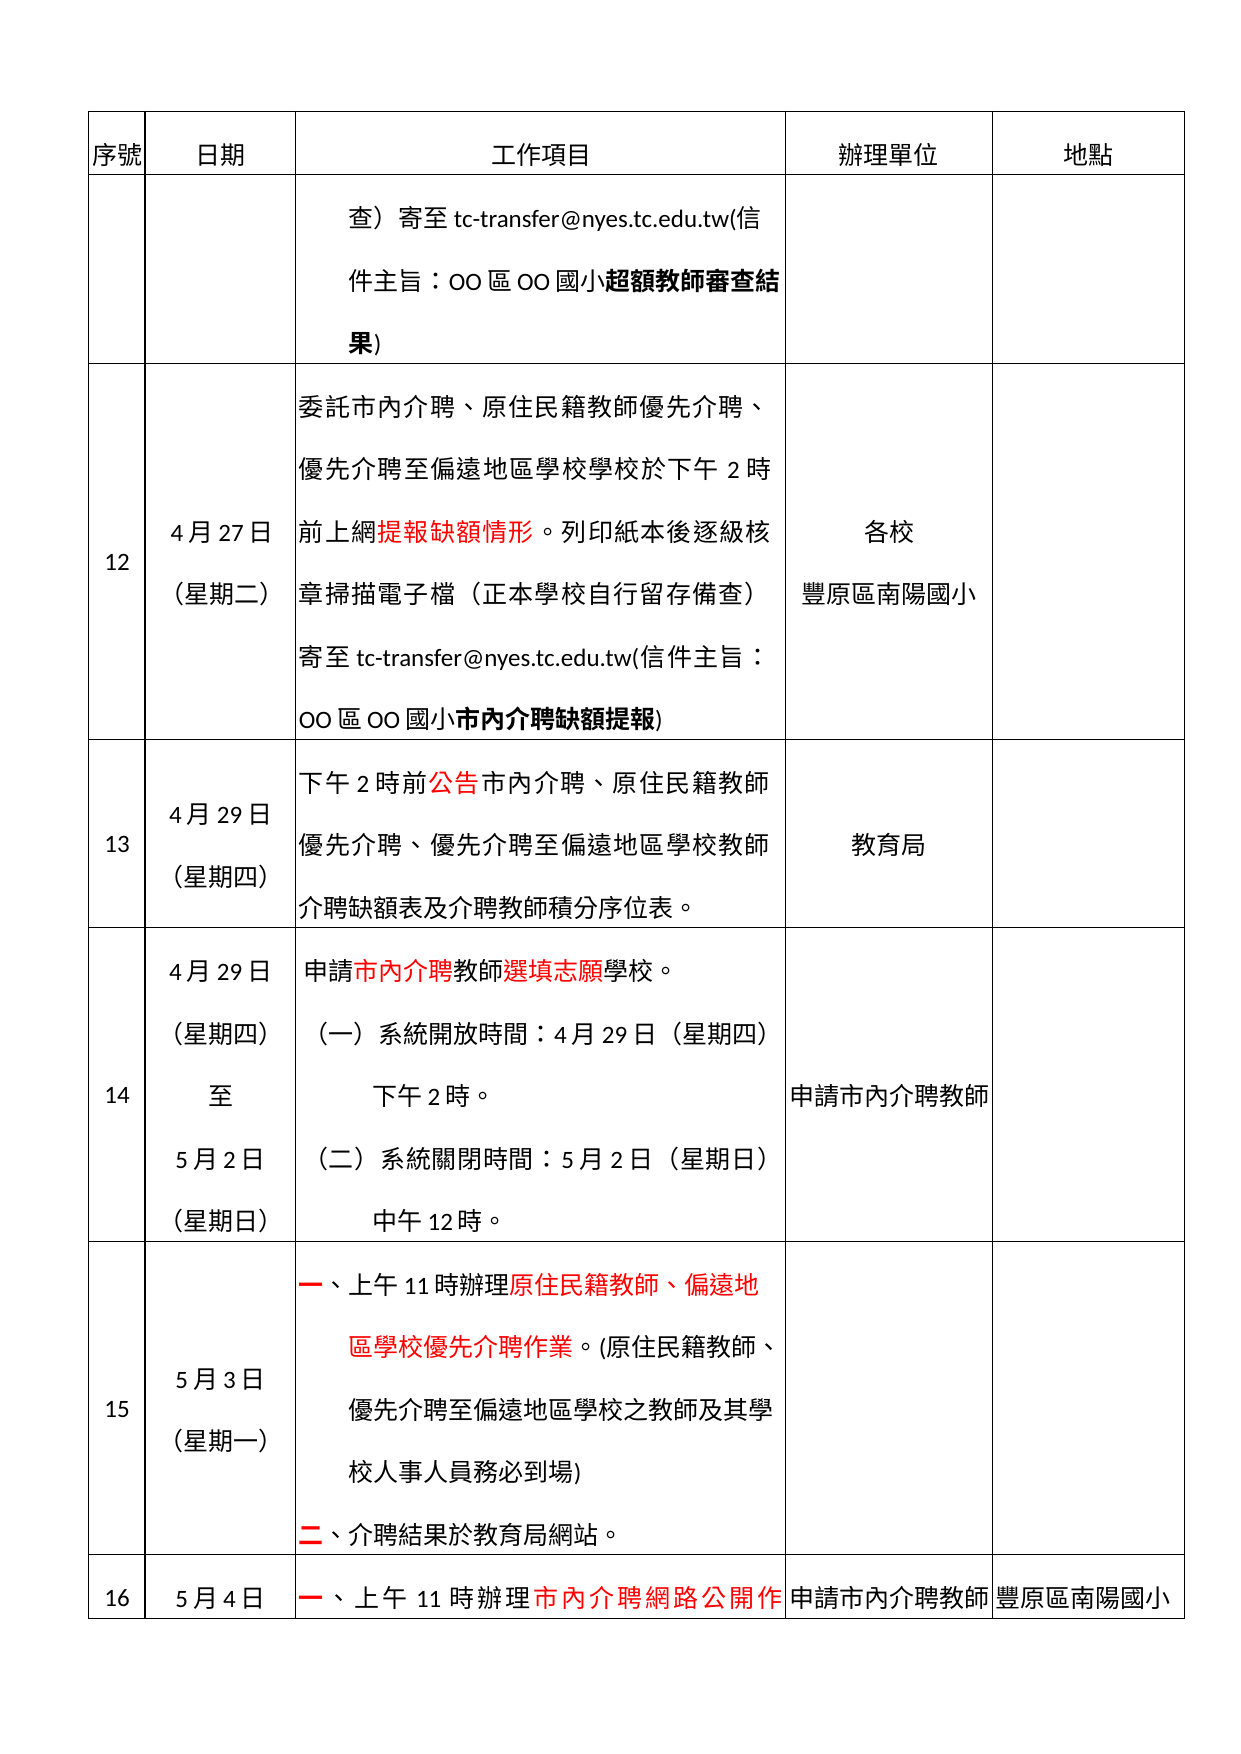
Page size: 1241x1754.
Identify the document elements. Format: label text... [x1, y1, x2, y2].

table_cell 4月29日 （星期四） 至 5月2日 （星期日） [146, 928, 295, 1241]
table_cell [146, 175, 295, 363]
table_cell 4月29日 （星期四） [146, 740, 295, 927]
table_cell 申請市內介聘教師 [786, 1555, 992, 1618]
table_cell 5月3日 （星期一） [146, 1242, 295, 1554]
table_cell 申請市內介聘教師 [786, 928, 992, 1241]
table_cell [993, 175, 1184, 363]
table_header 日期 [146, 112, 295, 174]
table_cell 12 [89, 364, 144, 739]
table_cell 教育局 [786, 740, 992, 927]
table_cell [993, 1242, 1184, 1554]
table_header 辦理單位 [786, 112, 992, 174]
table_cell 15 [89, 1242, 144, 1554]
table_cell 16 [89, 1555, 144, 1618]
table_cell [786, 175, 992, 363]
table_cell [993, 928, 1184, 1241]
table_cell [993, 364, 1184, 739]
table_cell 豐原區南陽國小 [993, 1555, 1184, 1618]
table_cell [786, 1242, 992, 1554]
table_cell 一、上午11時辦理原住民籍教師、偏遠地區學校優先介聘作業。(原住民籍教師、優先介聘至偏遠地區學校之教師及其學校人事人員務必到場) 二、介聘結果於教育局網站。 [296, 1242, 785, 1554]
table_cell 查）寄至tc-transfer@nyes.tc.edu.tw(信件主旨：OO區OO國小超額教師審查結果) [296, 175, 785, 363]
table_cell 各校 豐原區南陽國小 [786, 364, 992, 739]
table_cell 4月27日 （星期二） [146, 364, 295, 739]
table_header 工作項目 [296, 112, 785, 174]
table_cell [89, 175, 144, 363]
table_cell 14 [89, 928, 144, 1241]
table_cell 下午2時前公告市內介聘、原住民籍教師優先介聘、優先介聘至偏遠地區學校教師介聘缺額表及介聘教師積分序位表。 [296, 740, 785, 927]
table_cell 申請市內介聘教師選填志願學校。 （一）系統開放時間：4月29日（星期四）下午2時。 （二）系統關閉時間：5月2日（星期日）中午12時。 [296, 928, 785, 1241]
table_header 地點 [993, 112, 1184, 174]
table_cell 5月4日 [146, 1555, 295, 1618]
table_header 序號 [89, 112, 144, 174]
table_cell 委託市內介聘、原住民籍教師優先介聘、優先介聘至偏遠地區學校學校於下午2時前上網提報缺額情形。列印紙本後逐級核章掃描電子檔（正本學校自行留存備查）寄至tc-transfer@nyes.tc.edu.tw(信件主旨：OO區OO國小市內介聘缺額提報) [296, 364, 785, 739]
table_cell 13 [89, 740, 144, 927]
table_cell 一、上午11時辦理市內介聘網路公開作 [296, 1555, 785, 1618]
table_cell [993, 740, 1184, 927]
